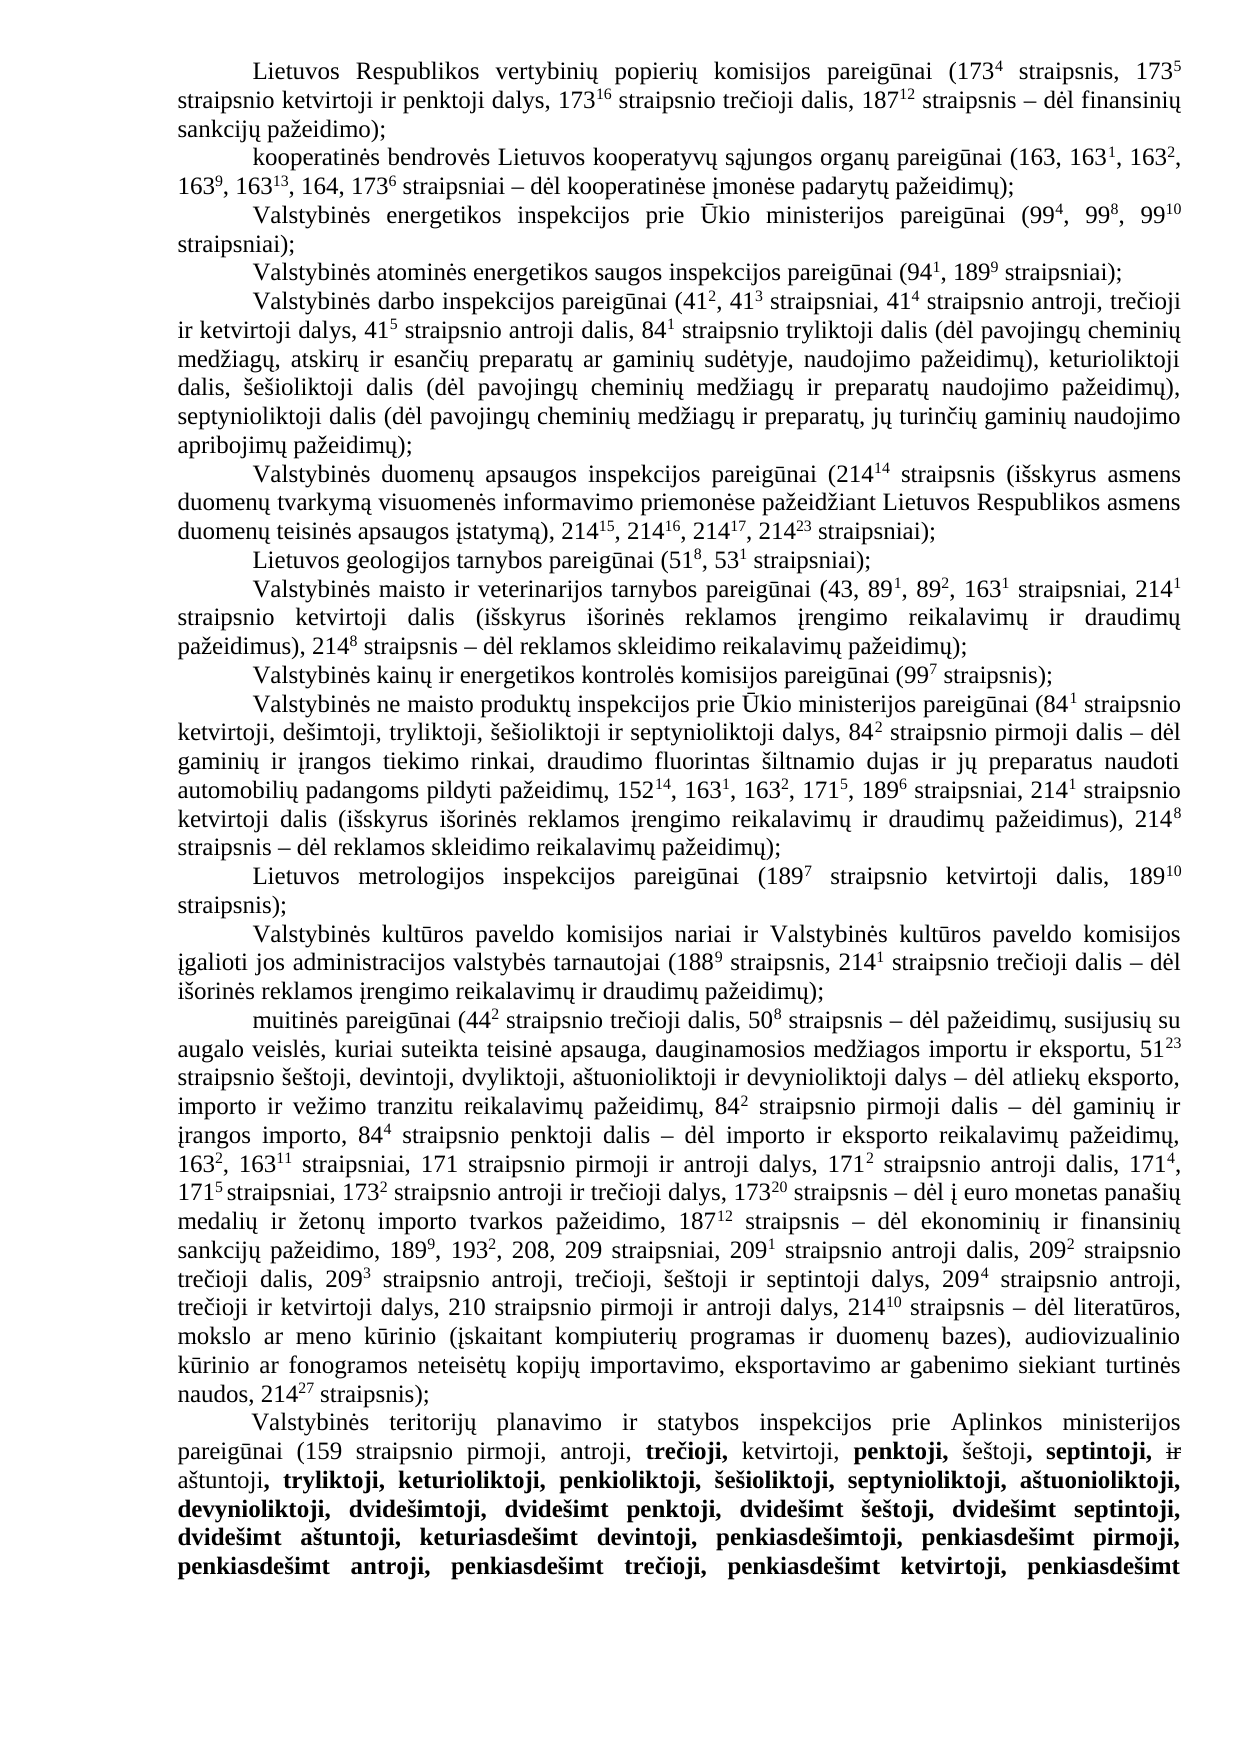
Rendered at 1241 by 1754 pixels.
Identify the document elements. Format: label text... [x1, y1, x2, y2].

text Valstybinės darbo inspekcijos pareigūnai (412, 413 straipsniai, 414 straipsnio antroji, trečioji ir ketvirtoji dalys, 415 straipsnio antroji dalis, 841 straipsnio tryliktoji dalis (dėl pavojingų cheminių medžiagų, atskirų ir esančių preparatų ar gaminių sudėtyje, naudojimo pažeidimų), keturioliktoji dalis, šešioliktoji dalis (dėl pavojingų cheminių medžiagų ir preparatų naudojimo pažeidimų), septynioliktoji dalis (dėl pavojingų cheminių medžiagų ir preparatų, jų turinčių gaminių naudojimo apribojimų pažeidimų); [177, 286, 1181, 459]
text Valstybinės teritorijų planavimo ir statybos inspekcijos prie Aplinkos ministerijos pareigūnai (159 straipsnio pirmoji, antroji, trečioji, ketvirtoji, penktoji, šeštoji, septintoji, ir aštuntoji, tryliktoji, keturioliktoji, penkioliktoji, šešioliktoji, septynioliktoji, aštuonioliktoji, devynioliktoji, dvidešimtoji, dvidešimt penktoji, dvidešimt šeštoji, dvidešimt septintoji, dvidešimt aštuntoji, keturiasdešimt devintoji, penkiasdešimtoji, penkiasdešimt pirmoji, penkiasdešimt antroji, penkiasdešimt trečioji, penkiasdešimt ketvirtoji, penkiasdešimt [177, 1407, 1181, 1580]
text Valstybinės kultūros paveldo komisijos nariai ir Valstybinės kultūros paveldo komisijos įgalioti jos administracijos valstybės tarnautojai (1889 straipsnis, 2141 straipsnio trečioji dalis – dėl išorinės reklamos įrengimo reikalavimų ir draudimų pažeidimų); [177, 919, 1181, 1005]
text Lietuvos metrologijos inspekcijos pareigūnai (1897 straipsnio ketvirtoji dalis, 18910 straipsnis); [177, 861, 1181, 919]
text Valstybinės duomenų apsaugos inspekcijos pareigūnai (21414 straipsnis (išskyrus asmens duomenų tvarkymą visuomenės informavimo priemonėse pažeidžiant Lietuvos Respublikos asmens duomenų teisinės apsaugos įstatymą), 21415, 21416, 21417, 21423 straipsniai); [177, 459, 1181, 545]
text muitinės pareigūnai (442 straipsnio trečioji dalis, 508 straipsnis – dėl pažeidimų, susijusių su augalo veislės, kuriai suteikta teisinė apsauga, dauginamosios medžiagos importu ir eksportu, 5123 straipsnio šeštoji, devintoji, dvyliktoji, aštuonioliktoji ir devynioliktoji dalys – dėl atliekų eksporto, importo ir vežimo tranzitu reikalavimų pažeidimų, 842 straipsnio pirmoji dalis – dėl gaminių ir įrangos importo, 844 straipsnio penktoji dalis – dėl importo ir eksporto reikalavimų pažeidimų, 1632, 16311 straipsniai, 171 straipsnio pirmoji ir antroji dalys, 1712 straipsnio antroji dalis, 1714, 1715 straipsniai, 1732 straipsnio antroji ir trečioji dalys, 17320 straipsnis – dėl į euro monetas panašių medalių ir žetonų importo tvarkos pažeidimo, 18712 straipsnis – dėl ekonominių ir finansinių sankcijų pažeidimo, 1899, 1932, 208, 209 straipsniai, 2091 straipsnio antroji dalis, 2092 straipsnio trečioji dalis, 2093 straipsnio antroji, trečioji, šeštoji ir septintoji dalys, 2094 straipsnio antroji, trečioji ir ketvirtoji dalys, 210 straipsnio pirmoji ir antroji dalys, 21410 straipsnis – dėl literatūros, mokslo ar meno kūrinio (įskaitant kompiuterių programas ir duomenų bazes), audiovizualinio kūrinio ar fonogramos neteisėtų kopijų importavimo, eksportavimo ar gabenimo siekiant turtinės naudos, 21427 straipsnis); [177, 1005, 1181, 1407]
text Valstybinės ne maisto produktų inspekcijos prie Ūkio ministerijos pareigūnai (841 straipsnio ketvirtoji, dešimtoji, tryliktoji, šešioliktoji ir septynioliktoji dalys, 842 straipsnio pirmoji dalis – dėl gaminių ir įrangos tiekimo rinkai, draudimo fluorintas šiltnamio dujas ir jų preparatus naudoti automobilių padangoms pildyti pažeidimų, 15214, 1631, 1632, 1715, 1896 straipsniai, 2141 straipsnio ketvirtoji dalis (išskyrus išorinės reklamos įrengimo reikalavimų ir draudimų pažeidimus), 2148 straipsnis – dėl reklamos skleidimo reikalavimų pažeidimų); [177, 689, 1181, 861]
text Valstybinės maisto ir veterinarijos tarnybos pareigūnai (43, 891, 892, 1631 straipsniai, 2141 straipsnio ketvirtoji dalis (išskyrus išorinės reklamos įrengimo reikalavimų ir draudimų pažeidimus), 2148 straipsnis – dėl reklamos skleidimo reikalavimų pažeidimų); [177, 574, 1181, 660]
text Valstybinės kainų ir energetikos kontrolės komisijos pareigūnai (997 straipsnis); [177, 660, 1181, 689]
text kooperatinės bendrovės Lietuvos kooperatyvų sąjungos organų pareigūnai (163, 1631, 1632, 1639, 16313, 164, 1736 straipsniai – dėl kooperatinėse įmonėse padarytų pažeidimų); [177, 142, 1181, 200]
text Valstybinės energetikos inspekcijos prie Ūkio ministerijos pareigūnai (994, 998, 9910 straipsniai); [177, 200, 1181, 257]
text Lietuvos Respublikos vertybinių popierių komisijos pareigūnai (1734 straipsnis, 1735 straipsnio ketvirtoji ir penktoji dalys, 17316 straipsnio trečioji dalis, 18712 straipsnis – dėl finansinių sankcijų pažeidimo); [177, 56, 1181, 142]
text Lietuvos geologijos tarnybos pareigūnai (518, 531 straipsniai); [177, 545, 1181, 574]
text Valstybinės atominės energetikos saugos inspekcijos pareigūnai (941, 1899 straipsniai); [177, 257, 1181, 286]
